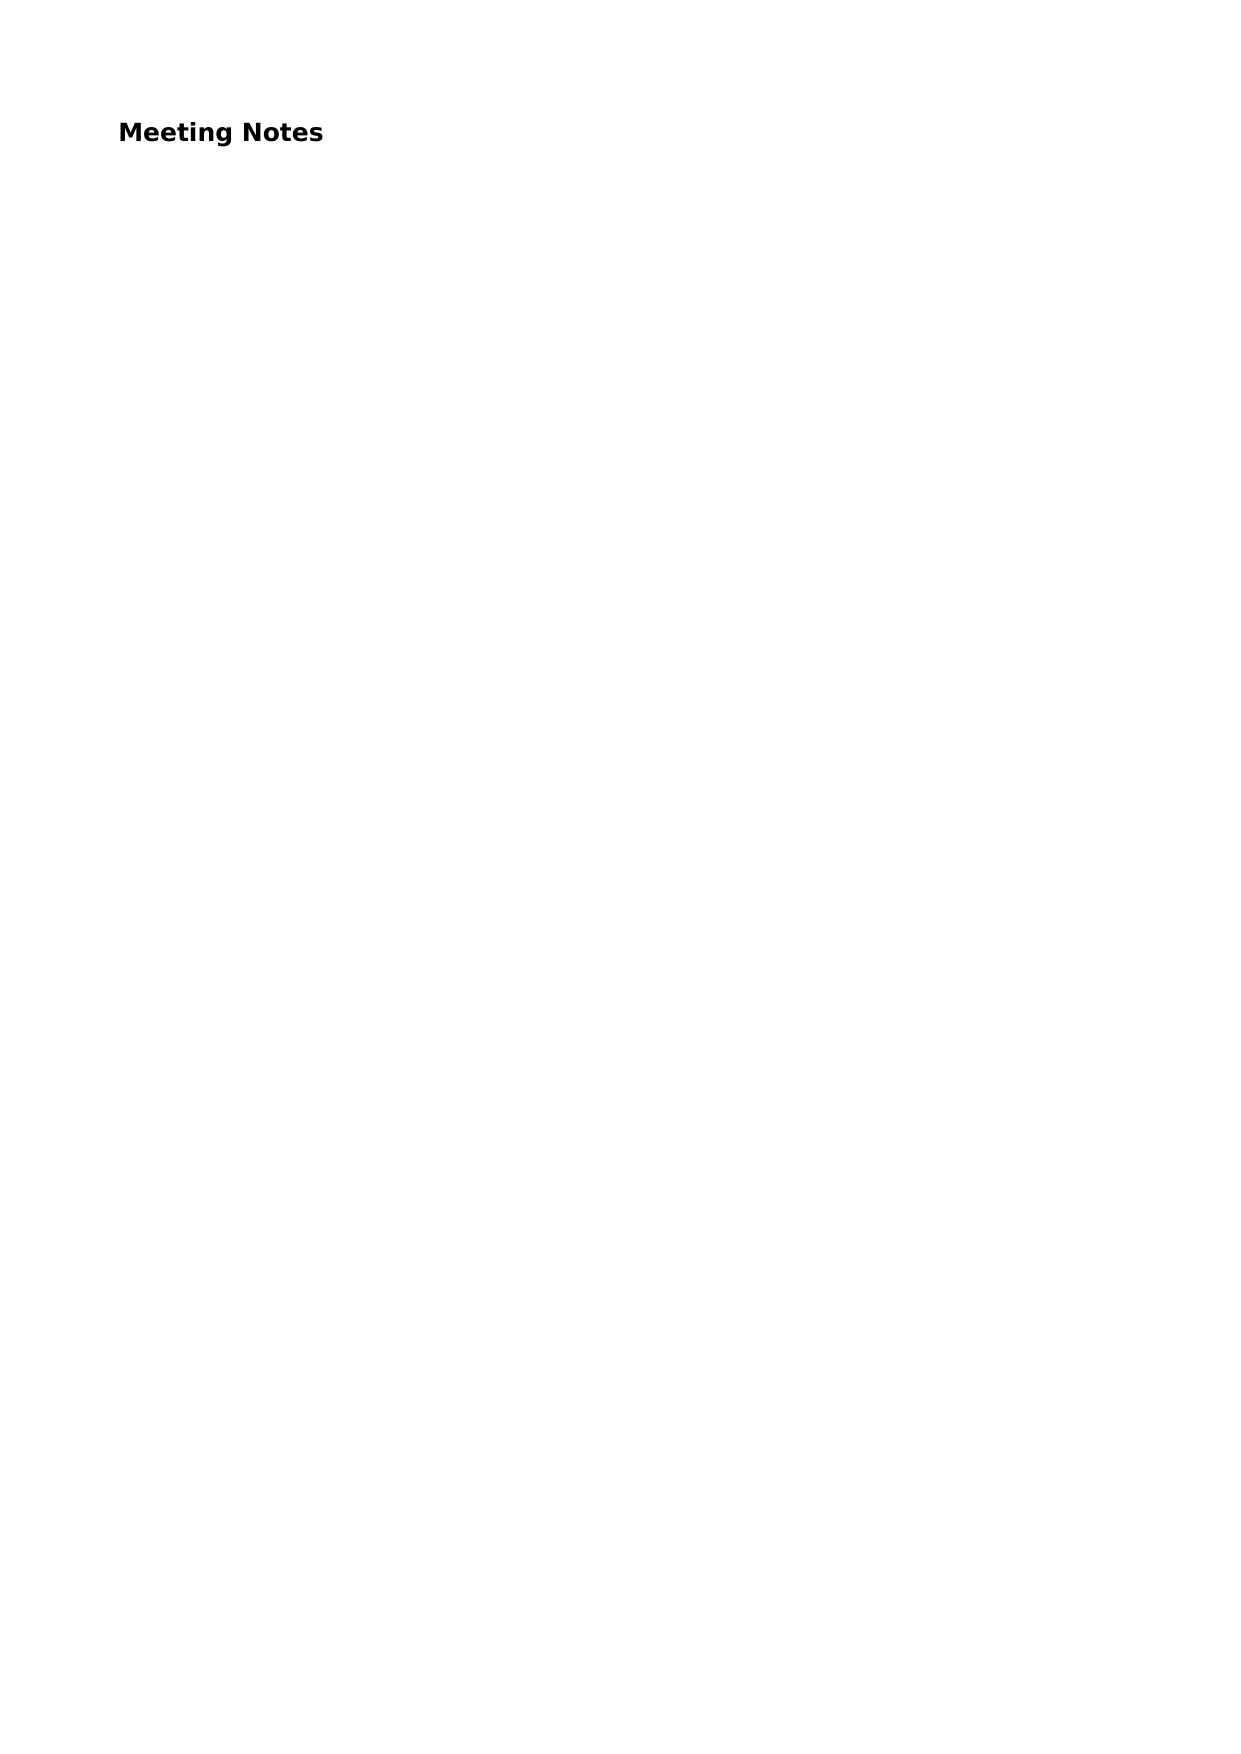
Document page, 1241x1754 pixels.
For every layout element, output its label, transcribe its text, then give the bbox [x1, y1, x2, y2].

text Meeting Notes [118, 118, 1122, 147]
